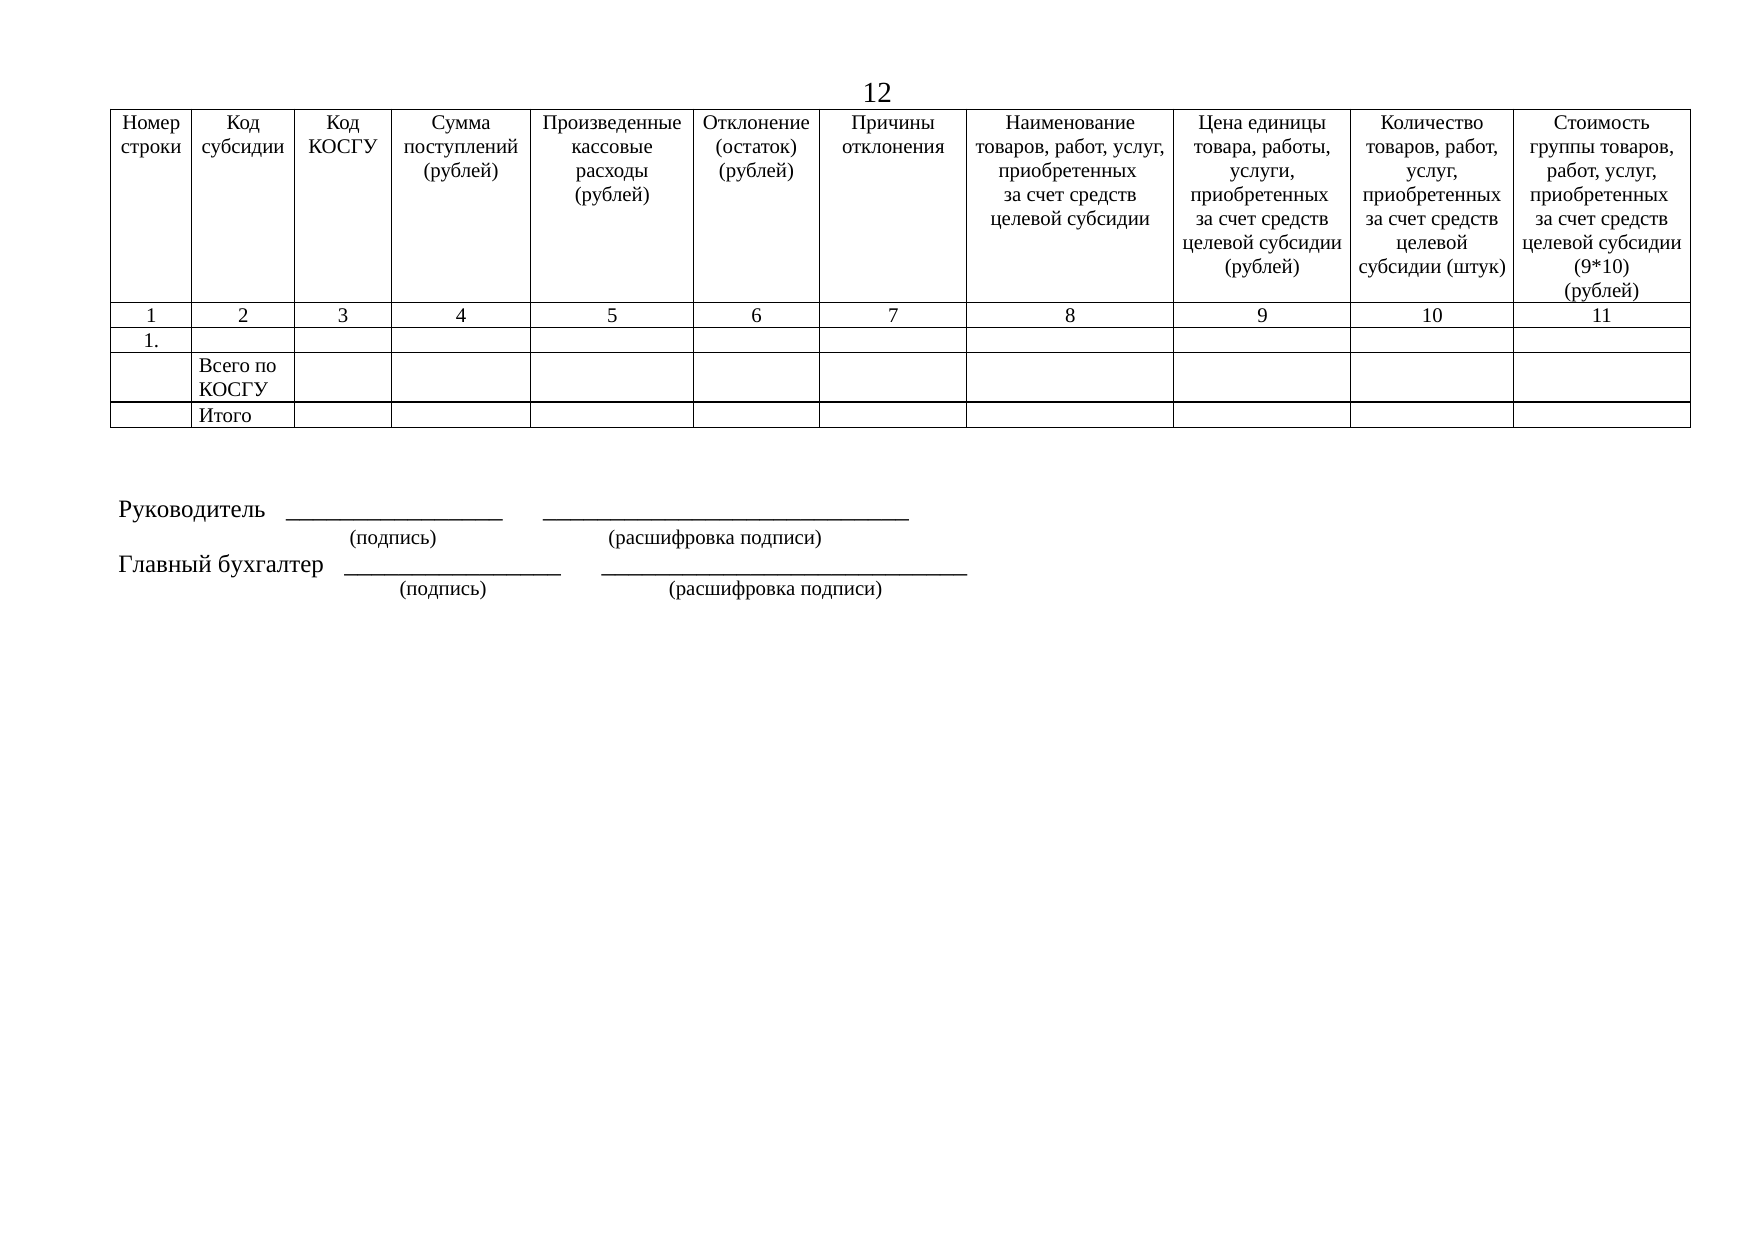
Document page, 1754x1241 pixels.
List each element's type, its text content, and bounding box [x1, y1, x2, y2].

table_cell [967, 328, 1173, 352]
table_cell 5 [531, 303, 693, 327]
table_cell 6 [694, 303, 819, 327]
table_cell [820, 353, 966, 401]
table_cell [1174, 353, 1350, 401]
table_cell [820, 328, 966, 352]
table_cell [1514, 353, 1690, 401]
table_cell 3 [295, 303, 391, 327]
text (подпись) (расшифровка подписи) [118, 524, 1636, 549]
table_cell [531, 353, 693, 401]
table_cell 7 [820, 303, 966, 327]
table_cell [694, 328, 819, 352]
table_cell [1514, 328, 1690, 352]
table_cell 8 [967, 303, 1173, 327]
text (подпись) (расшифровка подписи) [118, 579, 1636, 600]
table_cell [392, 353, 530, 401]
table_cell [820, 403, 966, 427]
text Главный бухгалтер ________________ ___________________________ [118, 549, 1636, 579]
table_cell [295, 328, 391, 352]
table_cell 4 [392, 303, 530, 327]
table_cell [111, 403, 191, 427]
table_cell [967, 403, 1173, 427]
table_header Наименование товаров, работ, услуг, приобретенных за счет средств целевой субсидии [967, 110, 1173, 302]
table_cell [694, 353, 819, 401]
table_header Причины отклонения [820, 110, 966, 302]
table_cell [1174, 403, 1350, 427]
table_cell 2 [192, 303, 294, 327]
table_cell [192, 328, 294, 352]
table_cell [1351, 353, 1513, 401]
table_cell [295, 403, 391, 427]
table_cell [1351, 403, 1513, 427]
table_cell [531, 403, 693, 427]
table_cell Всего по КОСГУ [192, 353, 294, 401]
table_cell 1. [111, 328, 191, 352]
table_cell [111, 353, 191, 401]
table_cell 10 [1351, 303, 1513, 327]
table_header Код КОСГУ [295, 110, 391, 302]
table_cell 9 [1174, 303, 1350, 327]
table_header Количество товаров, работ, услуг, приобретенных за счет средств целевой субсидии (штук) [1351, 110, 1513, 302]
table_cell 11 [1514, 303, 1690, 327]
table_cell 1 [111, 303, 191, 327]
table_header Отклонение (остаток) (рублей) [694, 110, 819, 302]
table_cell [694, 403, 819, 427]
table_cell [392, 403, 530, 427]
table_cell [1174, 328, 1350, 352]
table_cell [1514, 403, 1690, 427]
table_header Цена единицы товара, работы, услуги, приобретенных за счет средств целевой субсидии (рублей) [1174, 110, 1350, 302]
table_header Номер строки [111, 110, 191, 302]
table_cell [392, 328, 530, 352]
table_cell [531, 328, 693, 352]
table_header Сумма поступлений (рублей) [392, 110, 530, 302]
text Руководитель ________________ ___________________________ [118, 495, 1636, 524]
table_cell Итого [192, 403, 294, 427]
table_header Произведенные кассовые расходы (рублей) [531, 110, 693, 302]
table_cell [295, 353, 391, 401]
table_cell [967, 353, 1173, 401]
table_header Код субсидии [192, 110, 294, 302]
table_header Стоимость группы товаров, работ, услуг, приобретенных за счет средств целевой субсидии (9*10) (рублей) [1514, 110, 1690, 302]
table_cell [1351, 328, 1513, 352]
